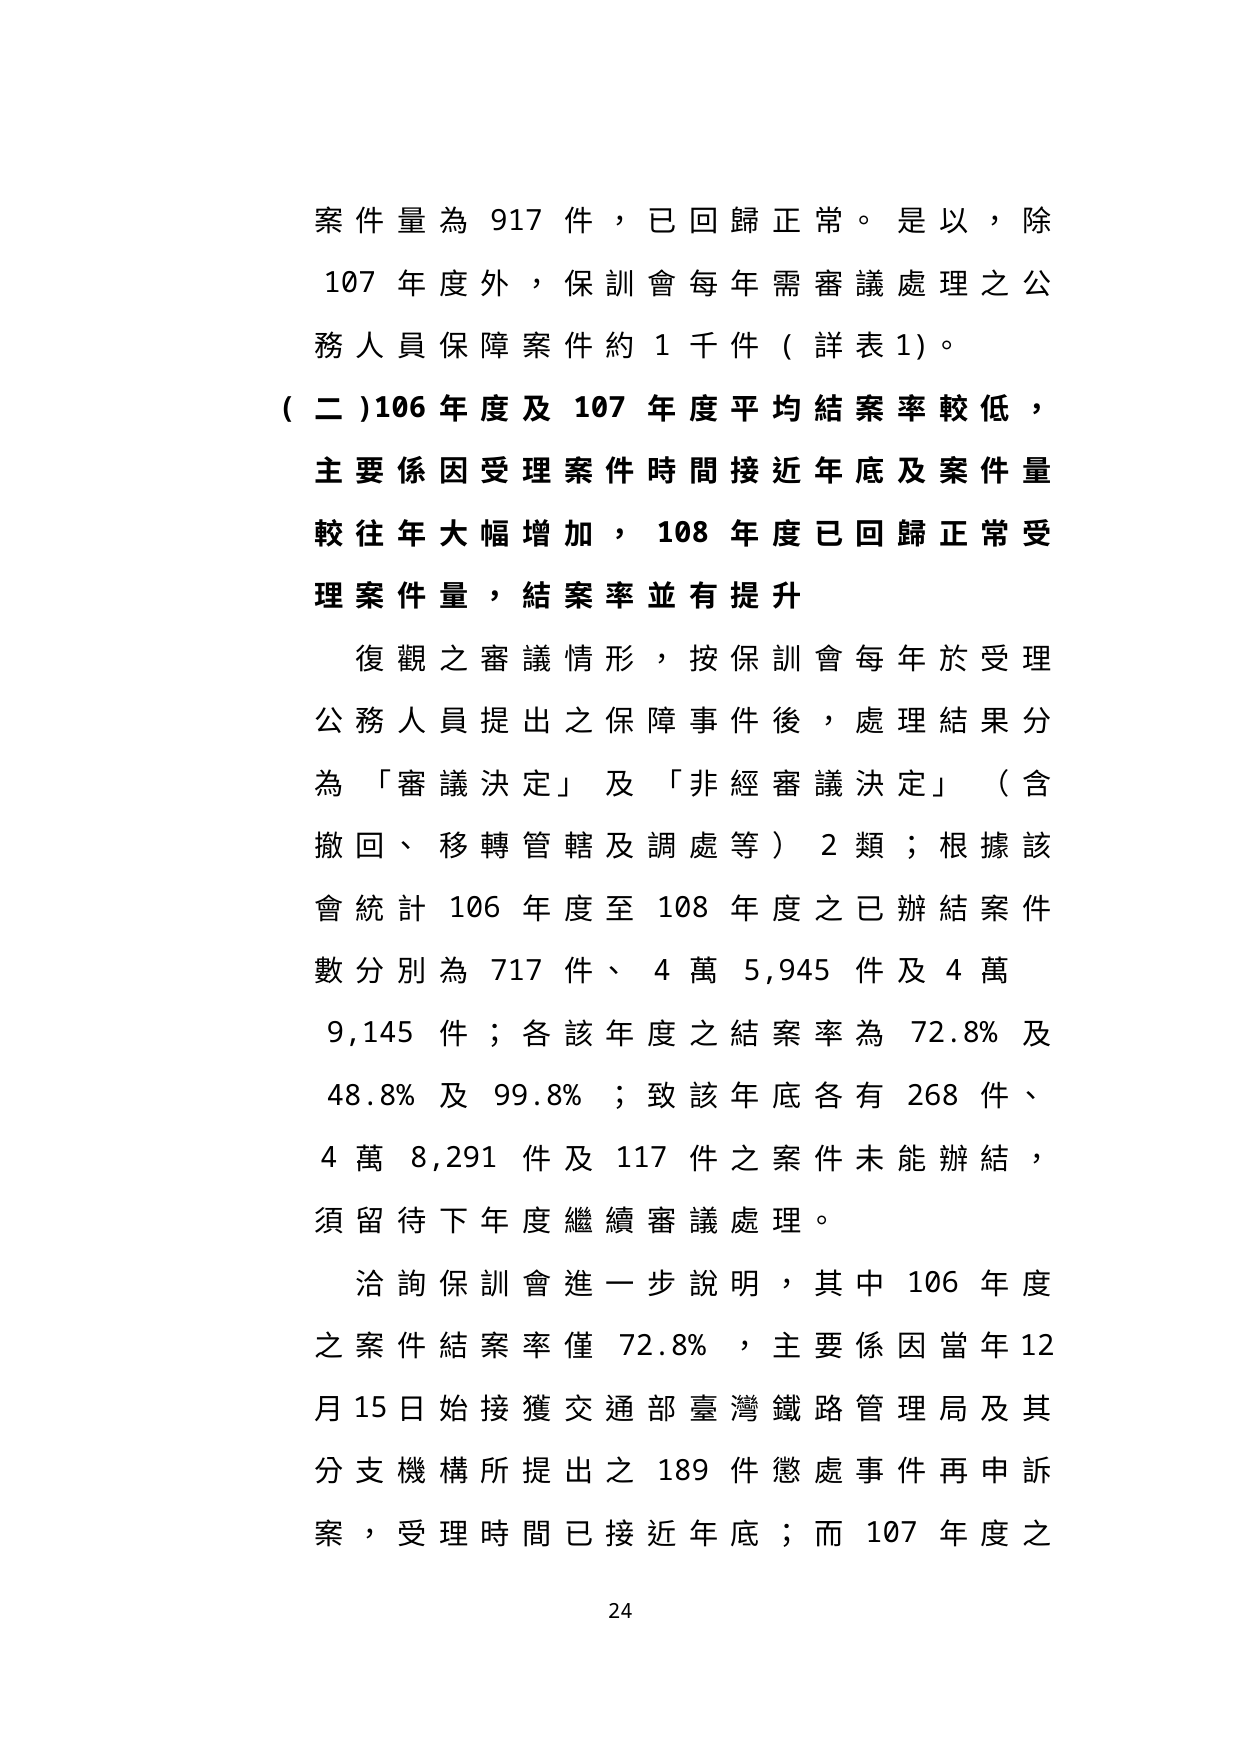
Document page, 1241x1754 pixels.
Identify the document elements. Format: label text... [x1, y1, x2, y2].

text 洽詢保訓會進一步說明，其中106年度之案件結案率僅72.8%，主要係因當年12月15日始接獲交通部臺灣鐵路管理局及其分支機構所提出之189件懲處事件再申訴案，受理時間已接近年底；而107年度之 [271, 1240, 1058, 1552]
text (二)106年度及107年度平均結案率較低，主要係因受理案件時間接近年底及案件量較往年大幅增加，108年度已回歸正常受理案件量，結案率並有提升 [242, 365, 1058, 615]
text 保訓會為公務人員保障暨培訓專職機關，每年受理公務人員所提出之保障事件類型，包括復審、再審議及再申訴。據該會統計106年度新增受理913件保障事件，加計上年度留存未辦結案件72件，總計該年度需審議處理案件為985件；107年度該會接獲之保障案件爆增至9萬3,968件，主要係因軍公教人員退休年金改革方案於當年7月施行所致；108年度該會新增受理案件量為917件，已回歸正常。是以，除107年度外，保訓會每年需審議處理之公務人員保障案件約1千件(詳表1)。 [271, 177, 1058, 365]
text 復觀之審議情形，按保訓會每年於受理公務人員提出之保障事件後，處理結果分為「審議決定」及「非經審議決定」（含撤回、移轉管轄及調處等）2類；根據該會統計106年度至108年度之已辦結案件數分別為717件、4萬5,945件及4萬9,145件；各該年度之結案率為72.8%及48.8%及99.8%；致該年底各有268件、4萬8,291件及117件之案件未能辦結，須留待下年度繼續審議處理。 [271, 615, 1058, 1240]
